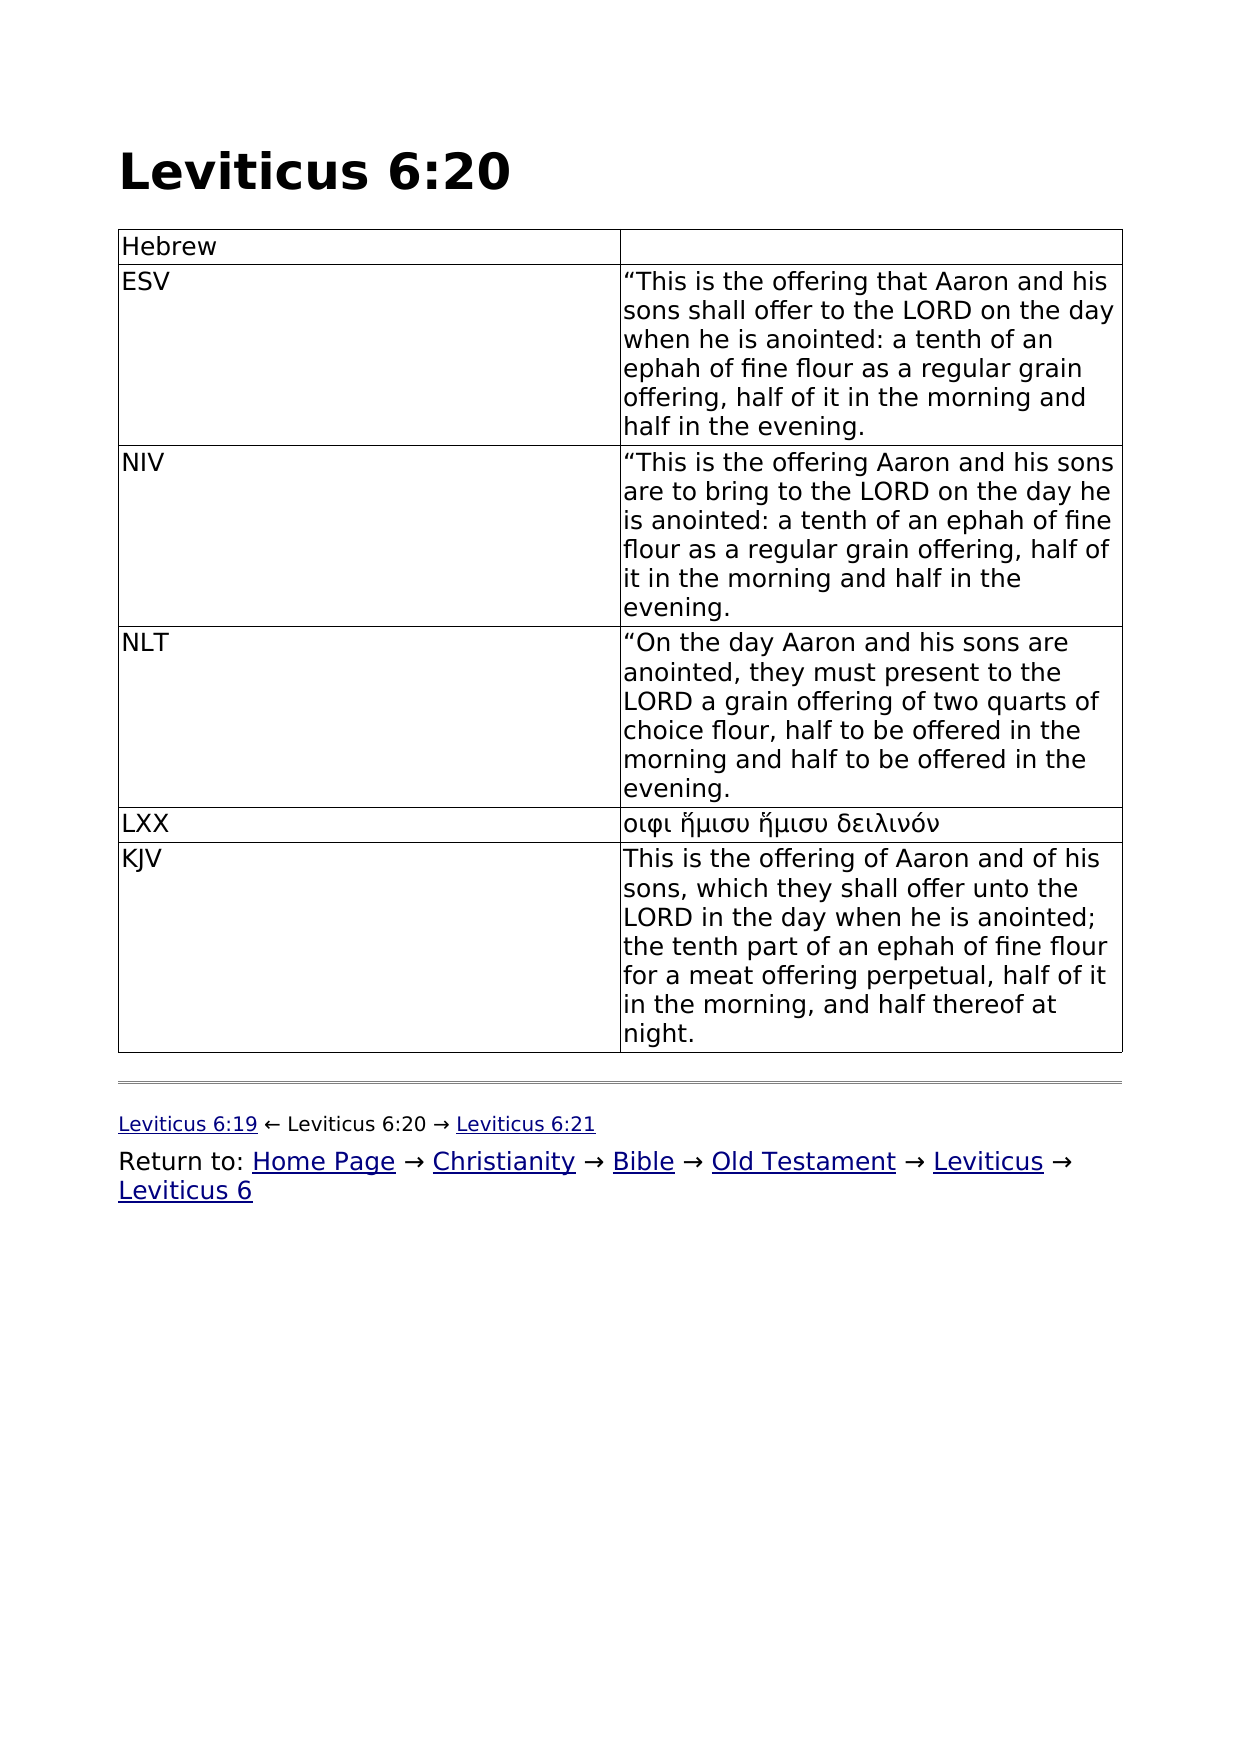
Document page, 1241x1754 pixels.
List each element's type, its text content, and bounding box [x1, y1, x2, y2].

table_header [621, 230, 1122, 264]
table_cell NIV [119, 446, 620, 626]
table_cell KJV [119, 843, 620, 1052]
table_cell “This is the offering Aaron and his sons are to bring to the LORD on the day he is anointed: a tenth of an ephah of fine flour as a regular grain offering, half of it in the morning and half in the evening. [621, 446, 1122, 626]
table_cell This is the offering of Aaron and of his sons, which they shall offer unto the LORD in the day when he is anointed; the tenth part of an ephah of fine flour for a meat offering perpetual, half of it in the morning, and half thereof at night. [621, 843, 1122, 1052]
text Return to: Home Page → Christianity → Bible → Old Testament → Leviticus → Leviticus 6 [118, 1147, 1122, 1205]
table_cell ESV [119, 265, 620, 445]
table_header Hebrew [119, 230, 620, 264]
subtitle Leviticus 6:20 [118, 143, 1122, 201]
table_cell “This is the offering that Aaron and his sons shall offer to the LORD on the day when he is anointed: a tenth of an ephah of fine flour as a regular grain offering, half of it in the morning and half in the evening. [621, 265, 1122, 445]
table_cell “On the day Aaron and his sons are anointed, they must present to the LORD a grain offering of two quarts of choice flour, half to be offered in the morning and half to be offered in the evening. [621, 627, 1122, 807]
table_cell NLT [119, 627, 620, 807]
table_cell LXX [119, 808, 620, 842]
table_cell οιφι ἥμισυ ἥμισυ δειλινόν [621, 808, 1122, 842]
text Leviticus 6:19 ← Leviticus 6:20 → Leviticus 6:21 [118, 1113, 1122, 1147]
